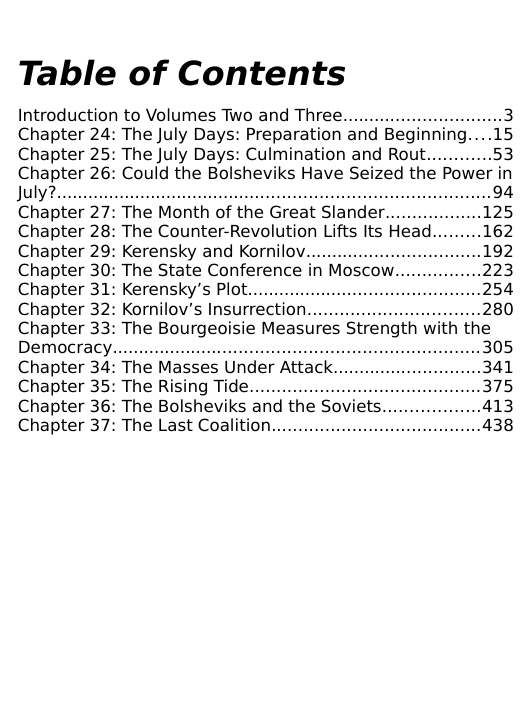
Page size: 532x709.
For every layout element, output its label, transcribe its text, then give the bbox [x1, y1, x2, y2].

text Chapter 37: The Last Coalition 438 [18, 416, 514, 435]
text Chapter 36: The Bolsheviks and the Soviets 413 [18, 396, 514, 416]
text Chapter 32: Kornilov’s Insurrection 280 [18, 299, 514, 319]
subtitle Table of Contents [18, 54, 514, 93]
text Chapter 28: The Counter-Revolution Lifts Its Head 162 [18, 222, 514, 241]
text Introduction to Volumes Two and Three 3 [18, 106, 514, 125]
text Chapter 35: The Rising Tide 375 [18, 377, 514, 396]
text Chapter 26: Could the Bolsheviks Have Seized the Power in July? 94 [18, 164, 514, 203]
text Chapter 34: The Masses Under Attack 341 [18, 358, 514, 377]
text Chapter 33: The Bourgeoisie Measures Strength with the Democracy 305 [18, 319, 514, 358]
text Chapter 31: Kerensky’s Plot 254 [18, 280, 514, 299]
text Chapter 25: The July Days: Culmination and Rout 53 [18, 144, 514, 164]
text Chapter 30: The State Conference in Moscow 223 [18, 261, 514, 280]
text Chapter 29: Kerensky and Kornilov 192 [18, 241, 514, 261]
text Chapter 27: The Month of the Great Slander 125 [18, 203, 514, 222]
text Chapter 24: The July Days: Preparation and Beginning 15 [18, 125, 514, 144]
